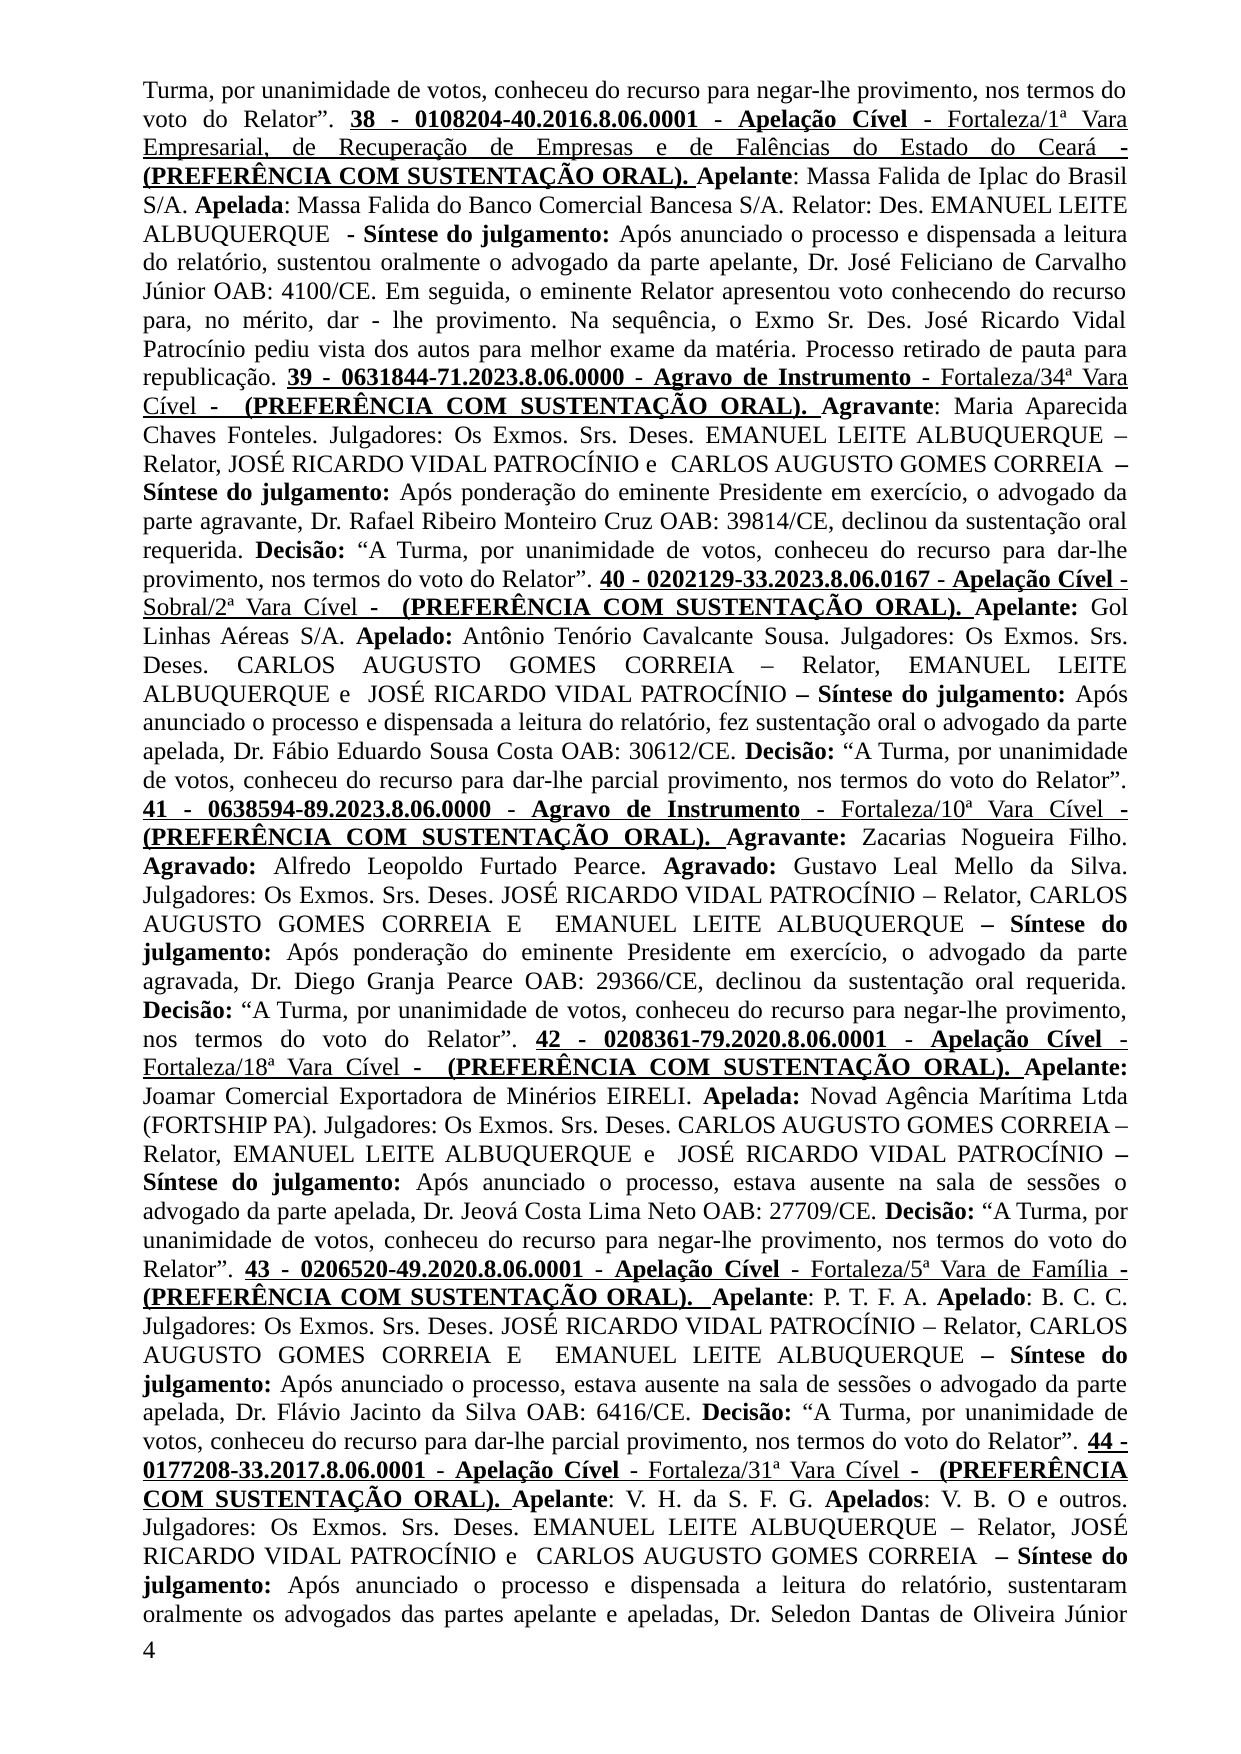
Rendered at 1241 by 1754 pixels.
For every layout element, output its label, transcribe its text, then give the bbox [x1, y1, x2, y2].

text Turma, por unanimidade de votos, conheceu do recurso para negar-lhe provimento, nos termos do voto do Relator”. 38 - 0108204-40.2016.8.06.0001 - Apelação Cível - Fortaleza/1ª Vara Empresarial, de Recuperação de Empresas e de Falências do Estado do Ceará [143, 75, 1128, 157]
text COM SUSTENTAÇÃO ORAL). Apelante: V. H. da S. F. G. Apelados: V. B. O e outros. Julgadores: Os Exmos. Srs. Deses. EMANUEL LEITE ALBUQUERQUE – Relator, JOSÉ RICARDO VIDAL PATROCÍNIO e CARLOS AUGUSTO GOMES CORREIA – Síntese do julgamento: Após anunciado o processo e dispensada a leitura do relatório, sustentaram oralmente os advogados das partes apelante e apeladas, Dr. Seledon Dantas de Oliveira Júnior [143, 1481, 1128, 1627]
text - (PREFERÊNCIA COM SUSTENTAÇÃO ORAL). Apelante: Massa Falida de Iplac do Brasil S/A. Apelada: Massa Falida do Banco Comercial Bancesa S/A. Relator: Des. EMANUEL LEITE ALBUQUERQUE - Síntese do julgamento: Após anunciado o processo e dispensada a leitura do relatório, sustentou oralmente o advogado da parte apelante, Dr. José Feliciano de Carvalho Júnior OAB: 4100/CE. Em seguida, o eminente Relator apresentou voto conhecendo do recurso para, no mérito, dar - lhe provimento. Na sequência, o Exmo Sr. Des. José Ricardo Vidal Patrocínio pediu vista dos autos para melhor exame da matéria. Processo retirado de pauta para republicação. 39 - 0631844-71.2023.8.06.0000 - Agravo de Instrumento - Fortaleza/34ª Vara Cível - (PREFERÊNCIA COM SUSTENTAÇÃO ORAL). Agravante: Maria Aparecida Chaves Fonteles. Julgadores: Os Exmos. Srs. Deses. EMANUEL LEITE ALBUQUERQUE – Relator, JOSÉ RICARDO VIDAL PATROCÍNIO e CARLOS AUGUSTO GOMES CORREIA – Síntese do julgamento: Após ponderação do eminente Presidente em exercício, o advogado da parte agravante, Dr. Rafael Ribeiro Monteiro Cruz OAB: 39814/CE, declinou da sustentação oral requerida. Decisão: “A Turma, por unanimidade de votos, conheceu do recurso para dar-lhe provimento, nos termos do voto do Relator”. 40 - 0202129-33.2023.8.06.0167 - Apelação Cível - Sobral/2ª Vara Cível - (PREFERÊNCIA COM SUSTENTAÇÃO ORAL). Apelante: Gol Linhas Aéreas S/A. Apelado: Antônio Tenório Cavalcante Sousa. Julgadores: Os Exmos. Srs. Deses. CARLOS AUGUSTO GOMES CORREIA – Relator, EMANUEL LEITE ALBUQUERQUE e JOSÉ RICARDO VIDAL PATROCÍNIO – Síntese do julgamento: Após anunciado o processo e dispensada a leitura do relatório, fez sustentação oral o advogado da parte apelada, Dr. Fábio Eduardo Sousa Costa OAB: 30612/CE. Decisão: “A Turma, por unanimidade de votos, conheceu do recurso para dar-lhe parcial provimento, nos termos do voto do Relator”. 41 - 0638594-89.2023.8.06.0000 - Agravo de Instrumento - Fortaleza/10ª Vara Cível [143, 159, 1128, 819]
text - (PREFERÊNCIA COM SUSTENTAÇÃO ORAL). Agravante: Zacarias Nogueira Filho. Agravado: Alfredo Leopoldo Furtado Pearce. Agravado: Gustavo Leal Mello da Silva. Julgadores: Os Exmos. Srs. Deses. JOSÉ RICARDO VIDAL PATROCÍNIO – Relator, CARLOS AUGUSTO GOMES CORREIA E EMANUEL LEITE ALBUQUERQUE – Síntese do julgamento: Após ponderação do eminente Presidente em exercício, o advogado da parte agravada, Dr. Diego Granja Pearce OAB: 29366/CE, declinou da sustentação oral requerida. Decisão: “A Turma, por unanimidade de votos, conheceu do recurso para negar-lhe provimento, nos termos do voto do Relator”. 42 - 0208361-79.2020.8.06.0001 - Apelação Cível - Fortaleza/18ª Vara Cível - (PREFERÊNCIA COM SUSTENTAÇÃO ORAL). Apelante: Joamar Comercial Exportadora de Minérios EIRELI. Apelada: Novad Agência Marítima Ltda (FORTSHIP PA). Julgadores: Os Exmos. Srs. Deses. CARLOS AUGUSTO GOMES CORREIA – Relator, EMANUEL LEITE ALBUQUERQUE e JOSÉ RICARDO VIDAL PATROCÍNIO – Síntese do julgamento: Após anunciado o processo, estava ausente na sala de sessões o advogado da parte apelada, Dr. Jeová Costa Lima Neto OAB: 27709/CE. Decisão: “A Turma, por unanimidade de votos, conheceu do recurso para negar-lhe provimento, nos termos do voto do Relator”. 43 - 0206520-49.2020.8.06.0001 - Apelação Cível - Fortaleza/5ª Vara de Família - (PREFERÊNCIA COM SUSTENTAÇÃO ORAL). Apelante: P. T. F. A. Apelado: B. C. C. Julgadores: Os Exmos. Srs. Deses. JOSÉ RICARDO VIDAL PATROCÍNIO – Relator, CARLOS AUGUSTO GOMES CORREIA E EMANUEL LEITE ALBUQUERQUE – Síntese do julgamento: Após anunciado o processo, estava ausente na sala de sessões o advogado da parte apelada, Dr. Flávio Jacinto da Silva OAB: 6416/CE. Decisão: “A Turma, por unanimidade de votos, conheceu do recurso para dar-lhe parcial provimento, nos termos do voto do Relator”. 44 - 0177208-33.2017.8.06.0001 - Apelação Cível - Fortaleza/31ª Vara Cível - (PREFERÊNCIA [143, 820, 1128, 1480]
